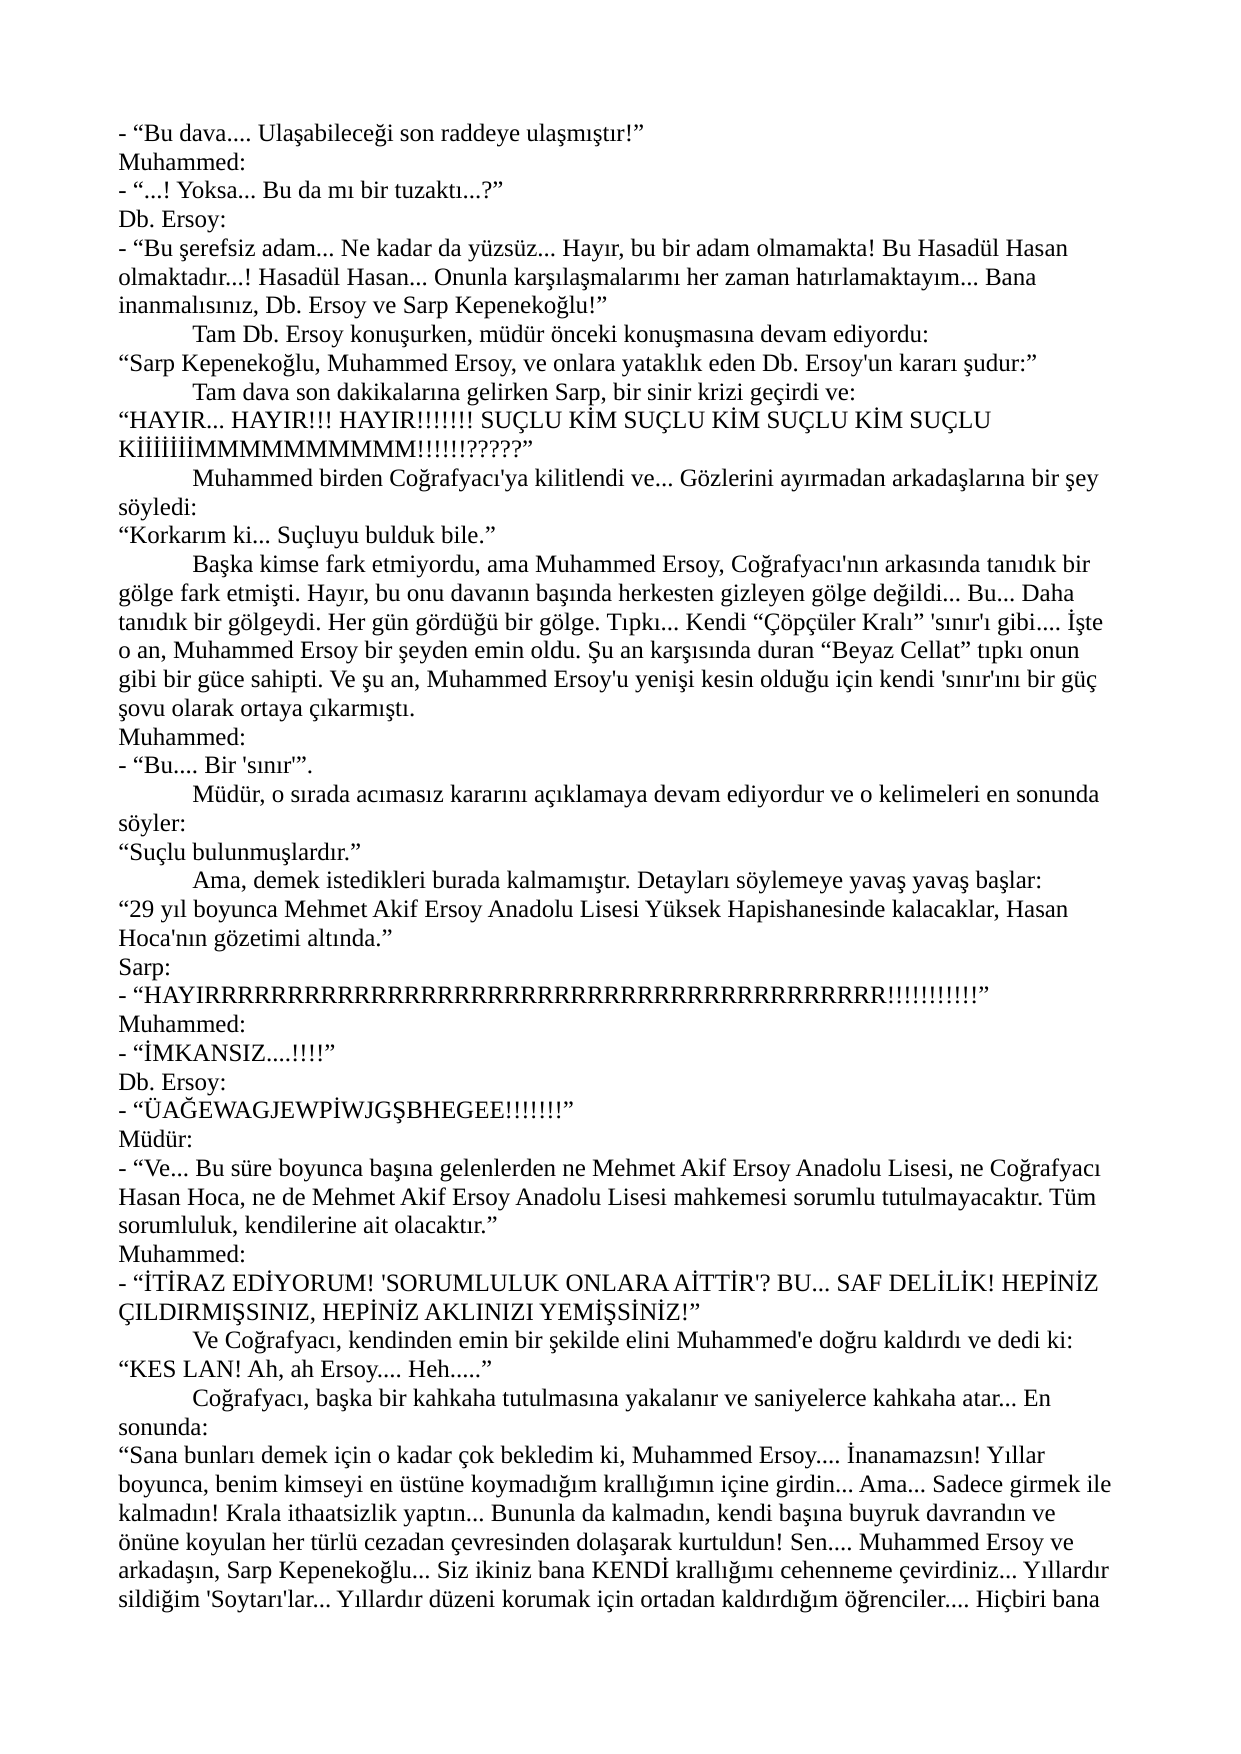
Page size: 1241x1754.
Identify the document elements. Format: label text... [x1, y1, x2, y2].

text “29 yıl boyunca Mehmet Akif Ersoy Anadolu Lisesi Yüksek Hapishanesinde kalacaklar, Hasan Hoca'nın gözetimi altında.” [118, 894, 1122, 952]
text Tam Db. Ersoy konuşurken, müdür önceki konuşmasına devam ediyordu: [118, 319, 1122, 348]
text - “İMKANSIZ....!!!!” [118, 1038, 1122, 1067]
text “HAYIR... HAYIR!!! HAYIR!!!!!!! SUÇLU KİM SUÇLU KİM SUÇLU KİM SUÇLU KİİİİİİİMMMMMMMMMM!!!!!!?????” [118, 406, 1122, 463]
text - “HAYIRRRRRRRRRRRRRRRRRRRRRRRRRRRRRRRRRRRRRRRRR!!!!!!!!!!!” [118, 981, 1122, 1009]
text Ama, demek istedikleri burada kalmamıştır. Detayları söylemeye yavaş yavaş başlar: [118, 866, 1122, 894]
text Muhammed: [118, 1239, 1122, 1268]
text Muhammed birden Coğrafyacı'ya kilitlendi ve... Gözlerini ayırmadan arkadaşlarına bir şey söyledi: [118, 463, 1122, 521]
text “KES LAN! Ah, ah Ersoy.... Heh.....” [118, 1354, 1122, 1383]
text Muhammed: [118, 147, 1122, 176]
text Db. Ersoy: [118, 204, 1122, 233]
text Müdür, o sırada acımasız kararını açıklamaya devam ediyordur ve o kelimeleri en sonunda söyler: [118, 779, 1122, 837]
text Coğrafyacı, başka bir kahkaha tutulmasına yakalanır ve saniyelerce kahkaha atar... En sonunda: [118, 1383, 1122, 1441]
text Başka kimse fark etmiyordu, ama Muhammed Ersoy, Coğrafyacı'nın arkasında tanıdık bir gölge fark etmişti. Hayır, bu onu davanın başında herkesten gizleyen gölge değildi... Bu... Daha tanıdık bir gölgeydi. Her gün gördüğü bir gölge. Tıpkı... Kendi “Çöpçüler Kralı” 'sınır'ı gibi.... İşte o an, Muhammed Ersoy bir şeyden emin oldu. Şu an karşısında duran “Beyaz Cellat” tıpkı onun gibi bir güce sahipti. Ve şu an, Muhammed Ersoy'u yenişi kesin olduğu için kendi 'sınır'ını bir güç şovu olarak ortaya çıkarmıştı. [118, 549, 1122, 722]
text - “Bu şerefsiz adam... Ne kadar da yüzsüz... Hayır, bu bir adam olmamakta! Bu Hasadül Hasan olmaktadır...! Hasadül Hasan... Onunla karşılaşmalarımı her zaman hatırlamaktayım... Bana inanmalısınız, Db. Ersoy ve Sarp Kepenekoğlu!” [118, 233, 1122, 319]
text - “İTİRAZ EDİYORUM! 'SORUMLULUK ONLARA AİTTİR'? BU... SAF DELİLİK! HEPİNİZ ÇILDIRMIŞSINIZ, HEPİNİZ AKLINIZI YEMİŞSİNİZ!” [118, 1268, 1122, 1326]
text Db. Ersoy: [118, 1067, 1122, 1096]
text Muhammed: [118, 1009, 1122, 1038]
text “Sana bunları demek için o kadar çok bekledim ki, Muhammed Ersoy.... İnanamazsın! Yıllar boyunca, benim kimseyi en üstüne koymadığım krallığımın içine girdin... Ama... Sadece girmek ile kalmadın! Krala ithaatsizlik yaptın... Bununla da kalmadın, kendi başına buyruk davrandın ve önüne koyulan her türlü cezadan çevresinden dolaşarak kurtuldun! Sen.... Muhammed Ersoy ve arkadaşın, Sarp Kepenekoğlu... Siz ikiniz bana KENDİ krallığımı cehenneme çevirdiniz... Yıllardır sildiğim 'Soytarı'lar... Yıllardır düzeni korumak için ortadan kaldırdığım öğrenciler.... Hiçbiri bana [118, 1441, 1122, 1613]
text - “Bu dava.... Ulaşabileceği son raddeye ulaşmıştır!” [118, 118, 1122, 147]
text Müdür: [118, 1124, 1122, 1153]
text “Sarp Kepenekoğlu, Muhammed Ersoy, ve onlara yataklık eden Db. Ersoy'un kararı şudur:” [118, 348, 1122, 377]
text - “Ve... Bu süre boyunca başına gelenlerden ne Mehmet Akif Ersoy Anadolu Lisesi, ne Coğrafyacı Hasan Hoca, ne de Mehmet Akif Ersoy Anadolu Lisesi mahkemesi sorumlu tutulmayacaktır. Tüm sorumluluk, kendilerine ait olacaktır.” [118, 1153, 1122, 1239]
text - “...! Yoksa... Bu da mı bir tuzaktı...?” [118, 176, 1122, 204]
text Ve Coğrafyacı, kendinden emin bir şekilde elini Muhammed'e doğru kaldırdı ve dedi ki: [118, 1326, 1122, 1354]
text “Suçlu bulunmuşlardır.” [118, 837, 1122, 866]
text - “ÜAĞEWAGJEWPİWJGŞBHEGEE!!!!!!!” [118, 1096, 1122, 1124]
text Muhammed: [118, 722, 1122, 751]
text “Korkarım ki... Suçluyu bulduk bile.” [118, 521, 1122, 549]
text Tam dava son dakikalarına gelirken Sarp, bir sinir krizi geçirdi ve: [118, 377, 1122, 406]
text Sarp: [118, 952, 1122, 981]
text - “Bu.... Bir 'sınır'”. [118, 751, 1122, 779]
